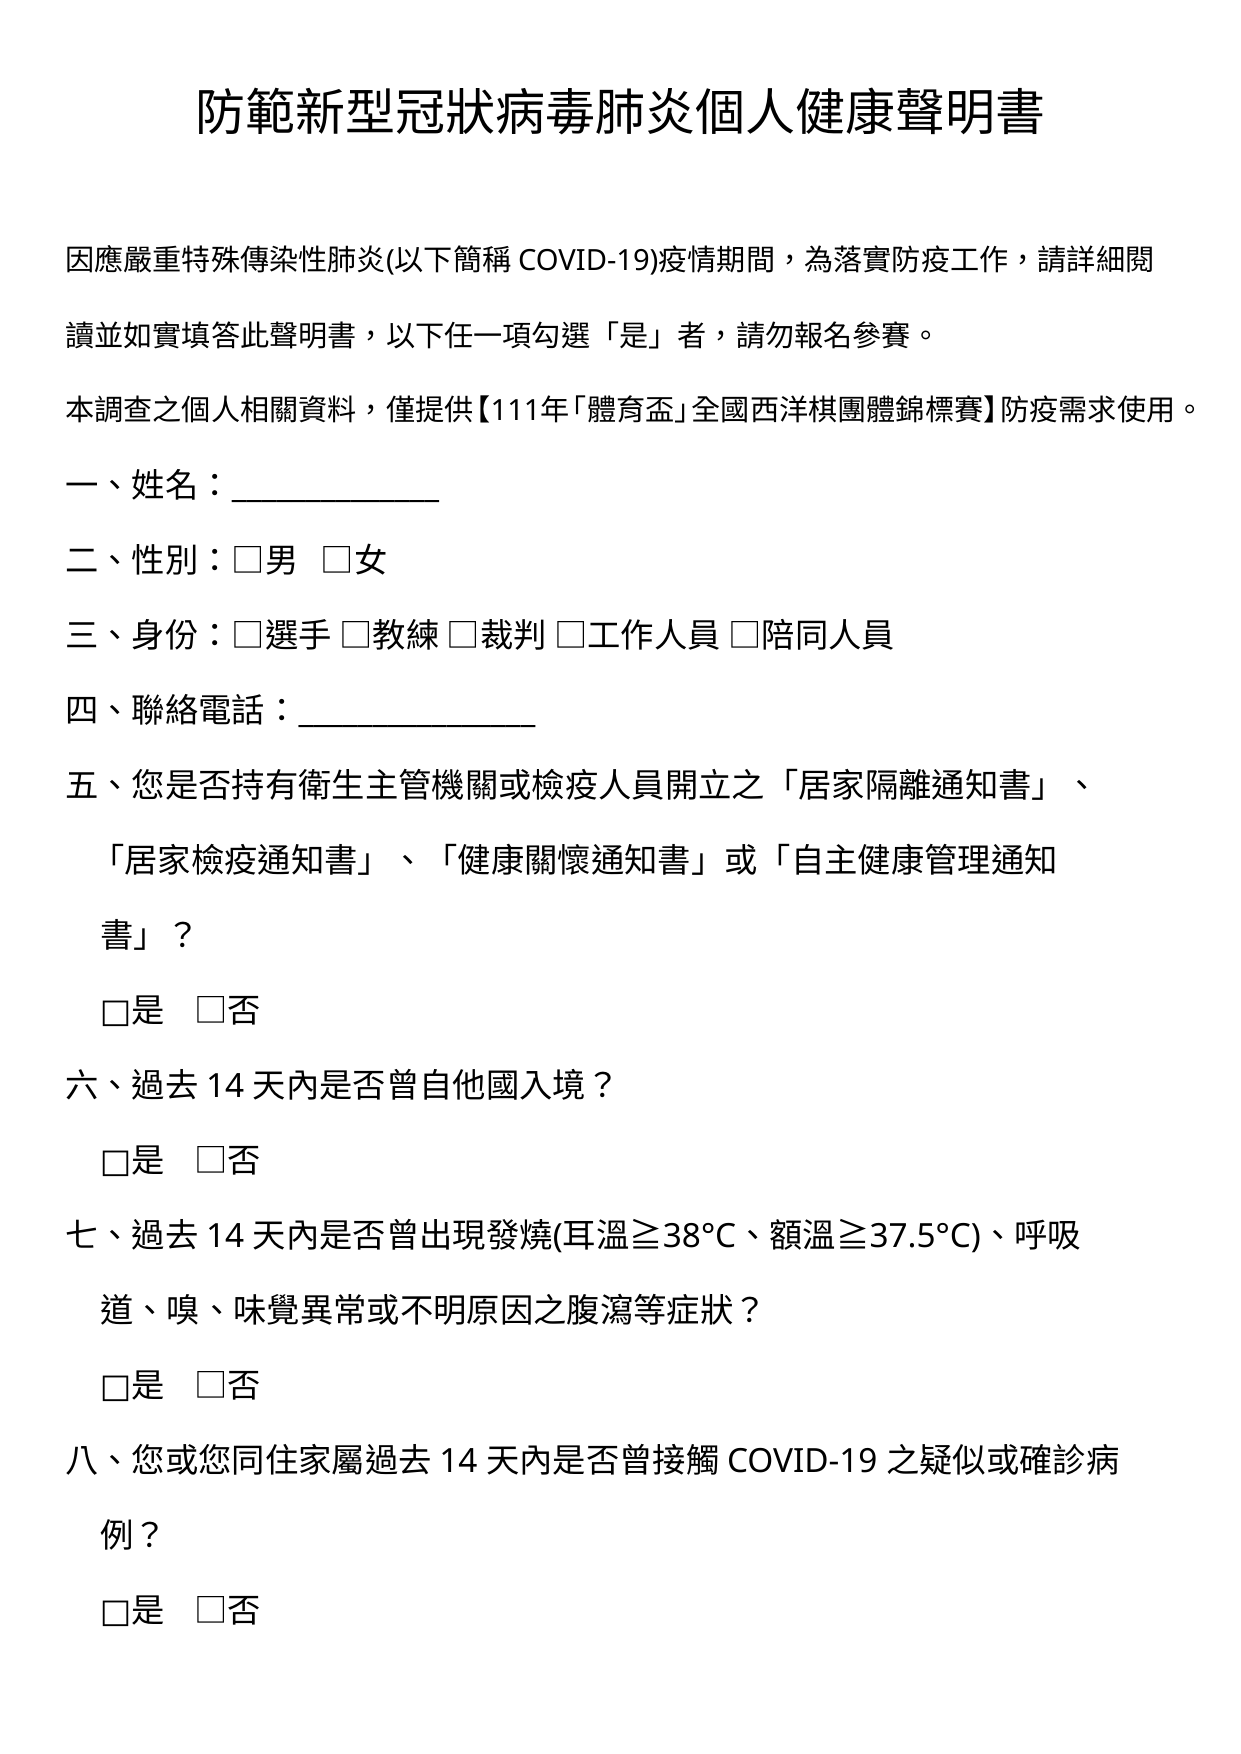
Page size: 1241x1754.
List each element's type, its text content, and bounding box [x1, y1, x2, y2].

text 三、身份：□選手 □教練 □裁判 □工作人員 □陪同人員 [65, 596, 1175, 671]
text 七、過去 14 天內是否曾出現發燒(耳溫≧38°C、額溫≧37.5°C)、呼吸 [65, 1196, 1175, 1271]
text 八、您或您同住家屬過去 14 天內是否曾接觸 COVID-19 之疑似或確診病 [65, 1421, 1175, 1496]
text □是 □否 [65, 1121, 1175, 1196]
text 六、過去 14 天內是否曾自他國入境？ [65, 1046, 1175, 1121]
text 四、聯絡電話：________________ [65, 671, 1175, 746]
text 本調查之個人相關資料，僅提供【111年「體育盃」全國西洋棋團體錦標賽】防疫需求使用。 [65, 371, 1175, 446]
text 五、您是否持有衛生主管機關或檢疫人員開立之「居家隔離通知書」、 [65, 746, 1175, 821]
text 二、性別：□男 □女 [65, 521, 1175, 596]
text 因應嚴重特殊傳染性肺炎(以下簡稱 COVID-19)疫情期間，為落實防疫工作，請詳細閱讀並如實填答此聲明書，以下任一項勾選「是」者，請勿報名參賽。 [65, 221, 1175, 371]
text □是 □否 [65, 1571, 1175, 1646]
text 例？ [65, 1496, 1175, 1571]
text 防範新型冠狀病毒肺炎個人健康聲明書 [65, 71, 1175, 146]
text 「居家檢疫通知書」、「健康關懷通知書」或「自主健康管理通知 [65, 821, 1175, 896]
text □是 □否 [65, 1346, 1175, 1421]
text □是 □否 [65, 971, 1175, 1046]
text 書」？ [65, 896, 1175, 971]
text 道、嗅、味覺異常或不明原因之腹瀉等症狀？ [65, 1271, 1175, 1346]
text 一、姓名：______________ [65, 446, 1175, 521]
